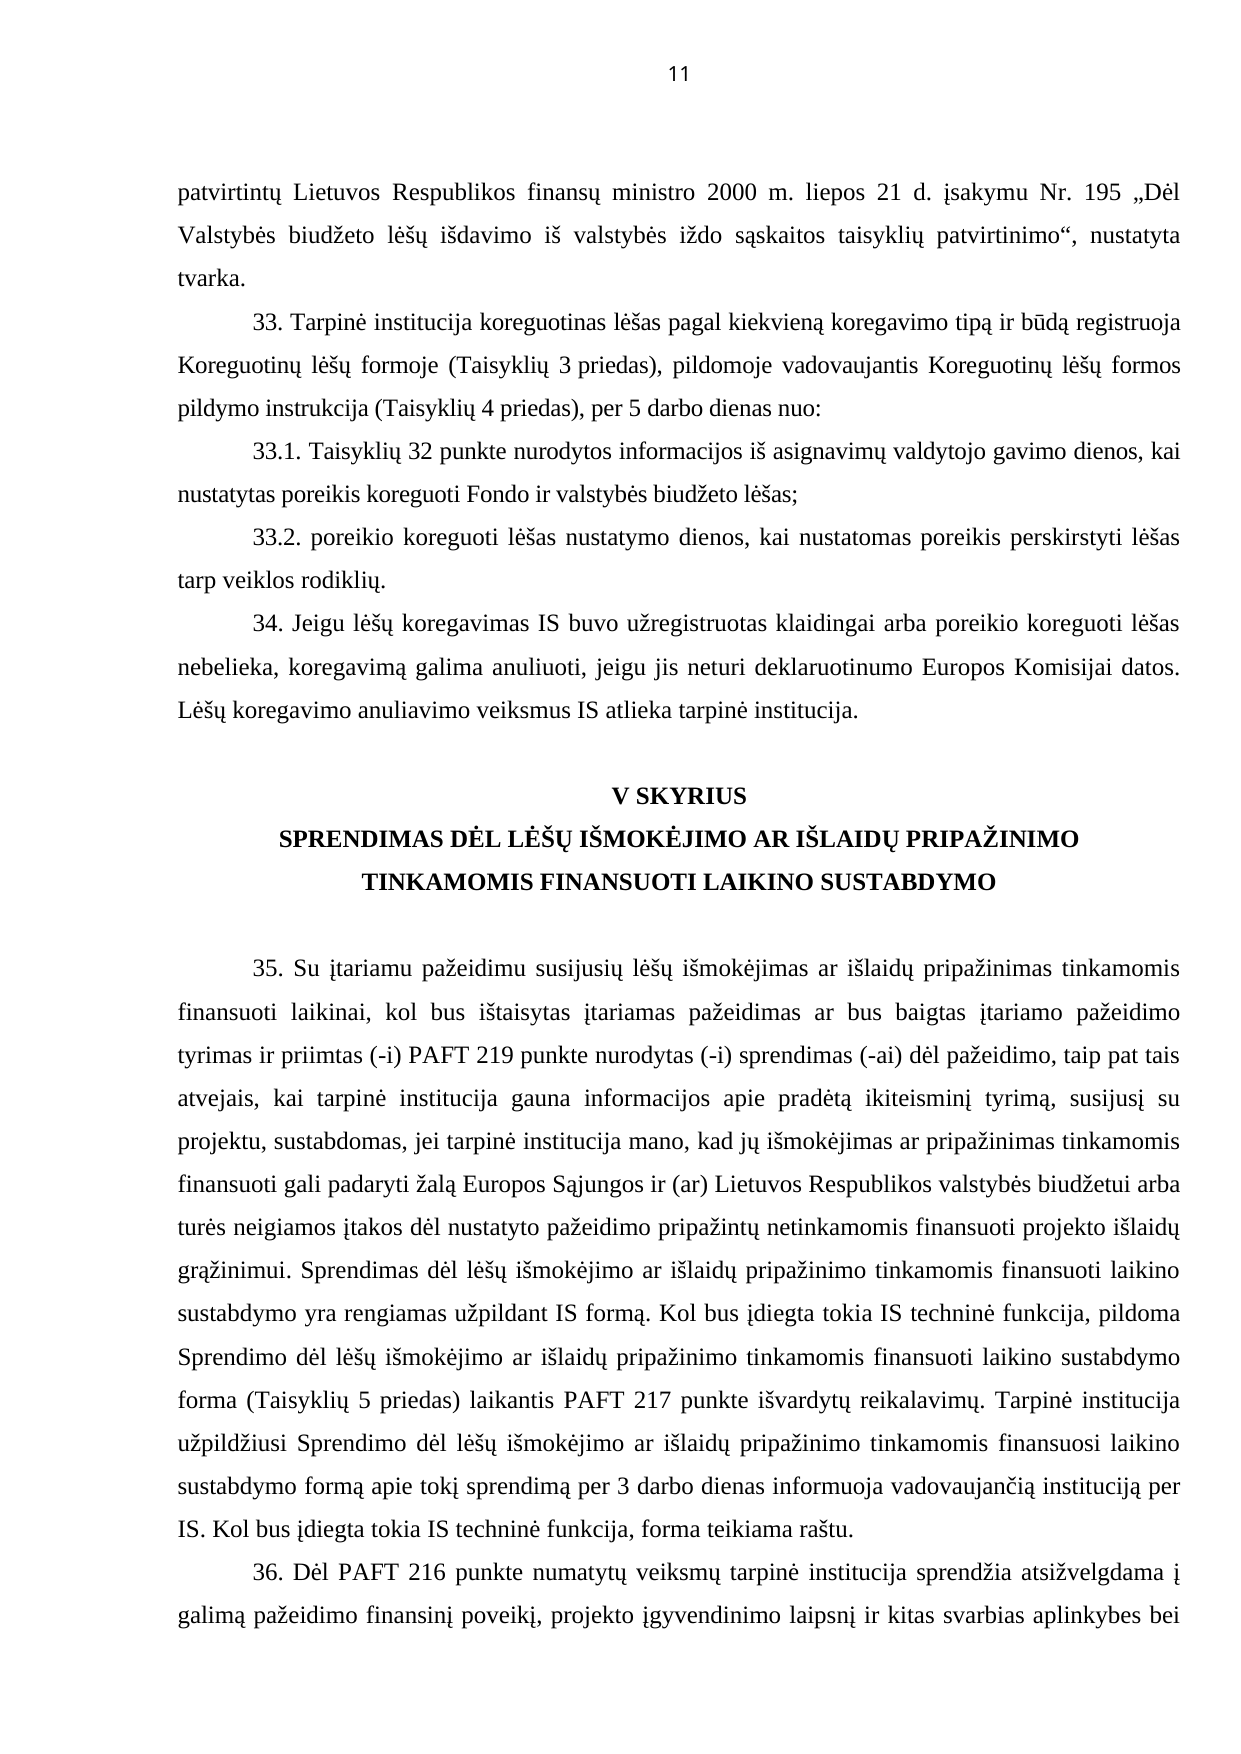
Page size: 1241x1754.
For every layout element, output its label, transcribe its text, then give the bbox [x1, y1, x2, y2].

text patvirtintų Lietuvos Respublikos finansų ministro 2000 m. liepos 21 d. įsakymu Nr. 195 „Dėl Valstybės biudžeto lėšų išdavimo iš valstybės iždo sąskaitos taisyklių patvirtinimo“, nustatyta tvarka. [177, 177, 1181, 292]
text 33.2. poreikio koreguoti lėšas nustatymo dienos, kai nustatomas poreikis perskirstyti lėšas tarp veiklos rodiklių. [177, 522, 1181, 594]
text V SKYRIUS [236, 781, 1122, 810]
text SPRENDIMAS DĖL LĖŠŲ IŠMOKĖJIMO AR IŠLAIDŲ PRIPAŽINIMO TINKAMOMIS FINANSUOTI LAIKINO SUSTABDYMO [236, 824, 1122, 896]
text 33. Tarpinė institucija koreguotinas lėšas pagal kiekvieną koregavimo tipą ir būdą registruoja Koreguotinų lėšų formoje (Taisyklių 3 priedas), pildomoje vadovaujantis Koreguotinų lėšų formos pildymo instrukcija (Taisyklių 4 priedas), per 5 darbo dienas nuo: [177, 307, 1181, 422]
text 33.1. Taisyklių 32 punkte nurodytos informacijos iš asignavimų valdytojo gavimo dienos, kai nustatytas poreikis koreguoti Fondo ir valstybės biudžeto lėšas; [177, 436, 1181, 508]
text 35. Su įtariamu pažeidimu susijusių lėšų išmokėjimas ar išlaidų pripažinimas tinkamomis finansuoti laikinai, kol bus ištaisytas įtariamas pažeidimas ar bus baigtas įtariamo pažeidimo tyrimas ir priimtas (-i) PAFT 219 punkte nurodytas (-i) sprendimas (-ai) dėl pažeidimo, taip pat tais atvejais, kai tarpinė institucija gauna informacijos apie pradėtą ikiteisminį tyrimą, susijusį su projektu, sustabdomas, jei tarpinė institucija mano, kad jų išmokėjimas ar pripažinimas tinkamomis finansuoti gali padaryti žalą Europos Sąjungos ir (ar) Lietuvos Respublikos valstybės biudžetui arba turės neigiamos įtakos dėl nustatyto pažeidimo pripažintų netinkamomis finansuoti projekto išlaidų grąžinimui. Sprendimas dėl lėšų išmokėjimo ar išlaidų pripažinimo tinkamomis finansuoti laikino sustabdymo yra rengiamas užpildant IS formą. Kol bus įdiegta tokia IS techninė funkcija, pildoma Sprendimo dėl lėšų išmokėjimo ar išlaidų pripažinimo tinkamomis finansuoti laikino sustabdymo forma (Taisyklių 5 priedas) laikantis PAFT 217 punkte išvardytų reikalavimų. Tarpinė institucija užpildžiusi Sprendimo dėl lėšų išmokėjimo ar išlaidų pripažinimo tinkamomis finansuosi laikino sustabdymo formą apie tokį sprendimą per 3 darbo dienas informuoja vadovaujančią instituciją per IS. Kol bus įdiegta tokia IS techninė funkcija, forma teikiama raštu. [177, 953, 1181, 1543]
text 34. Jeigu lėšų koregavimas IS buvo užregistruotas klaidingai arba poreikio koreguoti lėšas nebelieka, koregavimą galima anuliuoti, jeigu jis neturi deklaruotinumo Europos Komisijai datos. Lėšų koregavimo anuliavimo veiksmus IS atlieka tarpinė institucija. [177, 608, 1181, 723]
text 36. Dėl PAFT 216 punkte numatytų veiksmų tarpinė institucija sprendžia atsižvelgdama į galimą pažeidimo finansinį poveikį, projekto įgyvendinimo laipsnį ir kitas svarbias aplinkybes bei [177, 1557, 1181, 1629]
